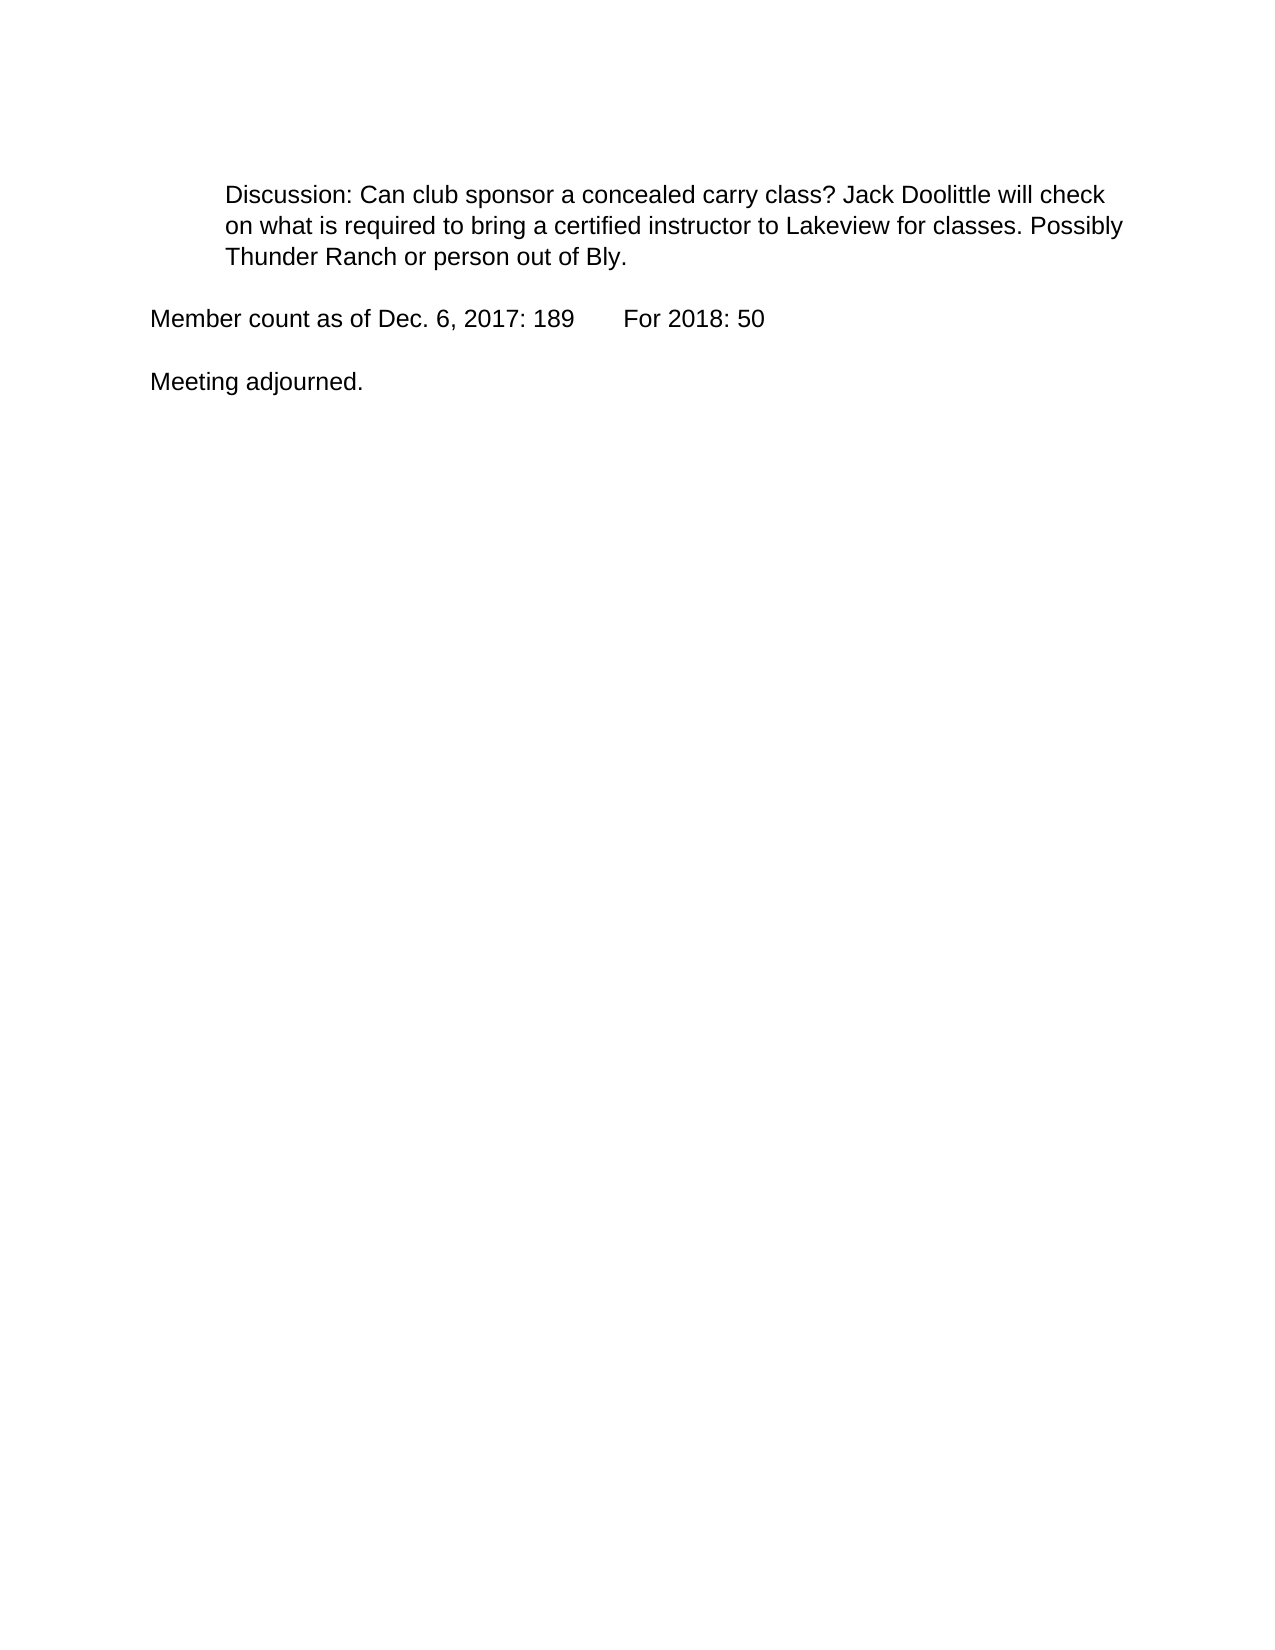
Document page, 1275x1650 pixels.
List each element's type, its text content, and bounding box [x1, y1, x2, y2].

text Discussion: Can club sponsor a concealed carry class? Jack Doolittle will check on what is required to bring a certified instructor to Lakeview for classes. Possibly Thunder Ranch or person out of Bly. [225, 180, 1125, 271]
text Meeting adjourned. [150, 366, 1125, 395]
text Member count as of Dec. 6, 2017: 189 For 2018: 50 [150, 304, 1125, 333]
